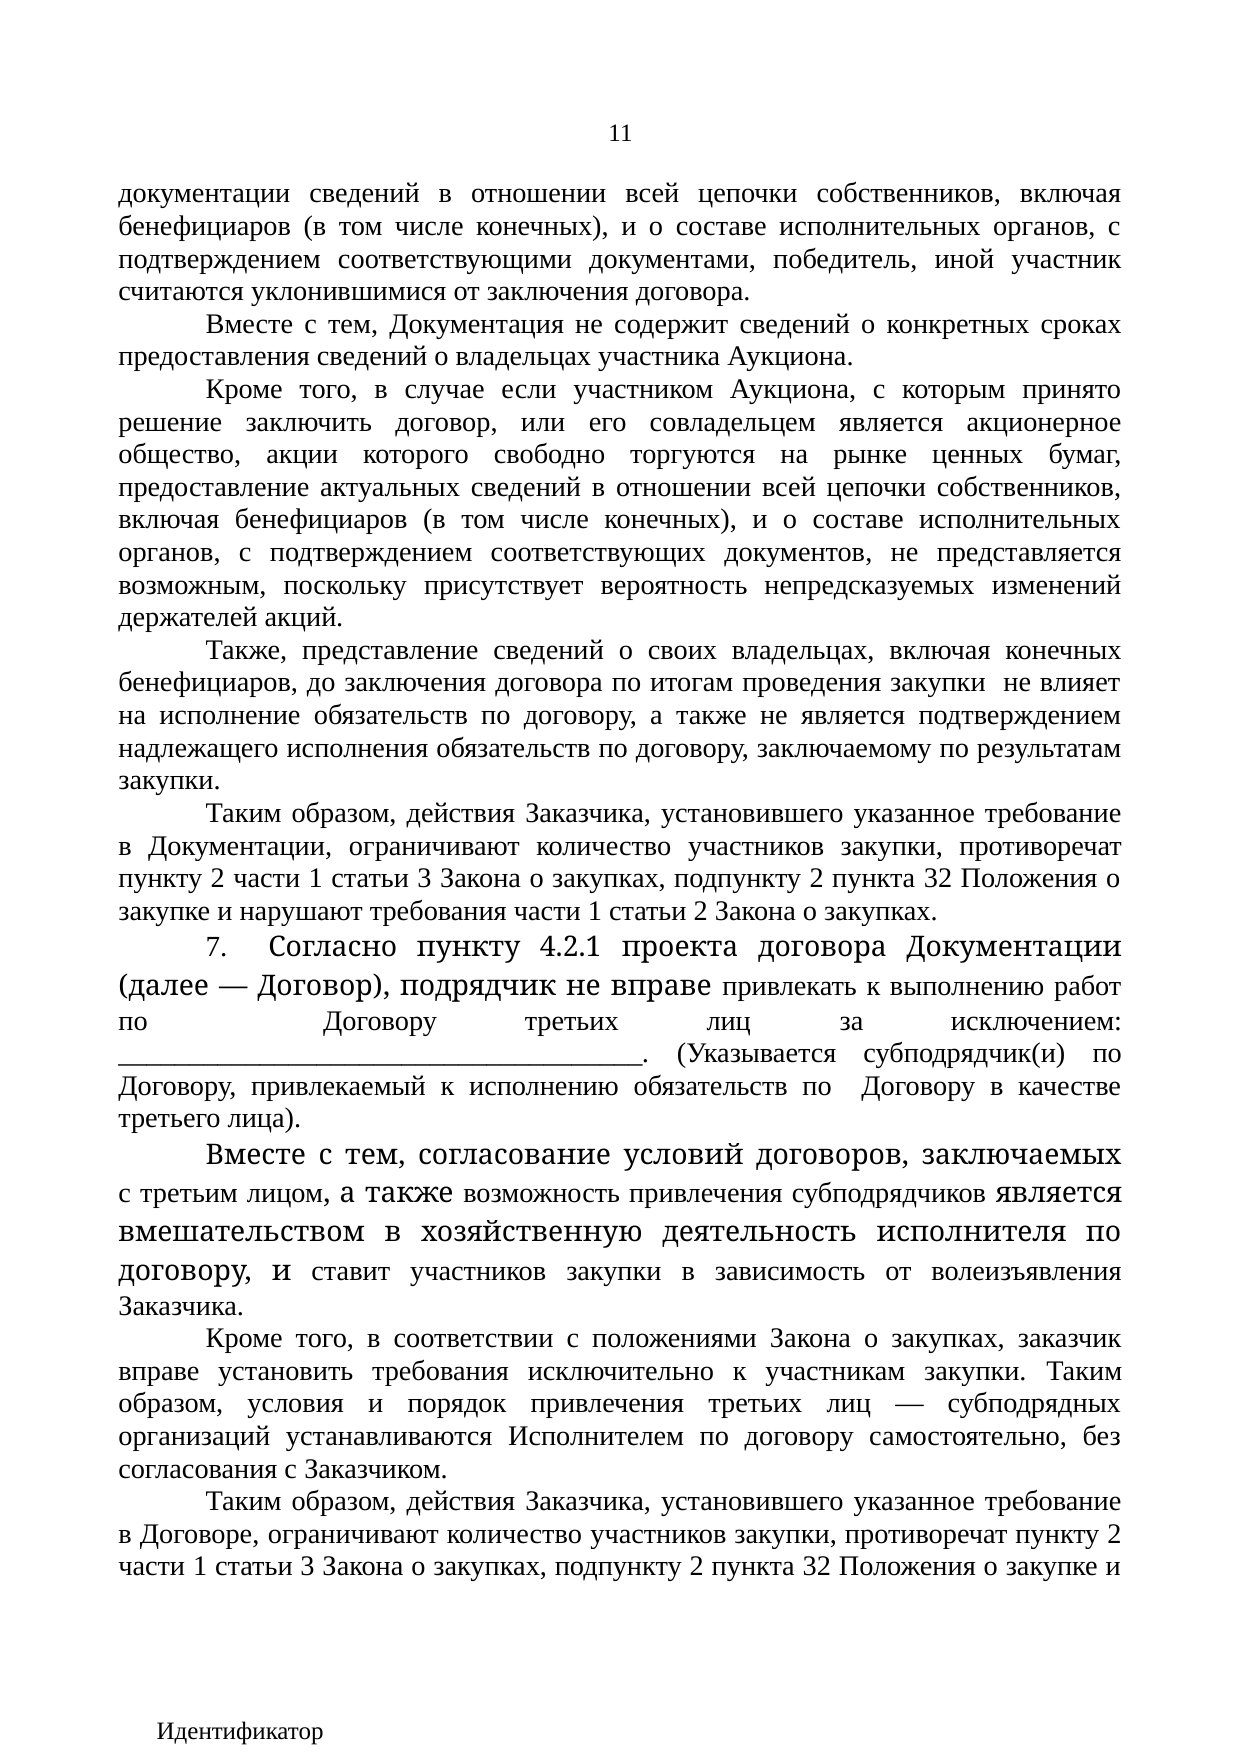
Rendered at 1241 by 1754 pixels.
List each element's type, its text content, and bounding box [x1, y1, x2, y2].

text Таким образом, действия Заказчика, установившего указанное требование в Документации, ограничивают количество участников закупки, противоречат пункту 2 части 1 статьи 3 Закона о закупках, подпункту 2 пункта 32 Положения о закупке и нарушают требования части 1 статьи 2 Закона о закупках. [118, 796, 1122, 926]
text Вместе с тем, Документация не содержит сведений о конкретных сроках предоставления сведений о владельцах участника Аукциона. [118, 307, 1122, 372]
text Кроме того, в соответствии с положениями Закона о закупках, заказчик вправе установить требования исключительно к участникам закупки. Таким образом, условия и порядок привлечения третьих лиц — субподрядных организаций устанавливаются Исполнителем по договору самостоятельно, без согласования с Заказчиком. [118, 1321, 1122, 1484]
text Также, представление сведений о своих владельцах, включая конечных бенефициаров, до заключения договора по итогам проведения закупки не влияет на исполнение обязательств по договору, а также не является подтверждением надлежащего исполнения обязательств по договору, заключаемому по результатам закупки. [118, 633, 1122, 796]
text Кроме того, в случае если участником Аукциона, с которым принято решение заключить договор, или его совладельцем является акционерное общество, акции которого свободно торгуются на рынке ценных бумаг, предоставление актуальных сведений в отношении всей цепочки собственников, включая бенефициаров (в том числе конечных), и о составе исполнительных органов, с подтверждением соответствующих документов, не представляется возможным, поскольку присутствует вероятность непредсказуемых изменений держателей акций. [118, 372, 1122, 633]
text Вместе с тем, согласование условий договоров, заключаемых с третьим лицом, а также возможность привлечения субподрядчиков является вмешательством в хозяйственную деятельность исполнителя по договору, и ставит участников закупки в зависимость от волеизъявления Заказчика. [118, 1134, 1122, 1321]
text Таким образом, действия Заказчика, установившего указанное требование в Договоре, ограничивают количество участников закупки, противоречат пункту 2 части 1 статьи 3 Закона о закупках, подпункту 2 пункта 32 Положения о закупке и [118, 1484, 1122, 1582]
list Согласно пункту 4.2.1 проекта договора Документации (далее — Договор), подрядчик не вправе привлекать к выполнению работ по Договору третьих лиц за исключением: _____________________________________. (Указывается субподрядчик(и) по Договору, привлекаемый к исполнению обязательств по Договору в качестве третьего лица). [118, 926, 1122, 1134]
text документации сведений в отношении всей цепочки собственников, включая бенефициаров (в том числе конечных), и о составе исполнительных органов, с подтверждением соответствующими документами, победитель, иной участник считаются уклонившимися от заключения договора. [118, 176, 1122, 307]
